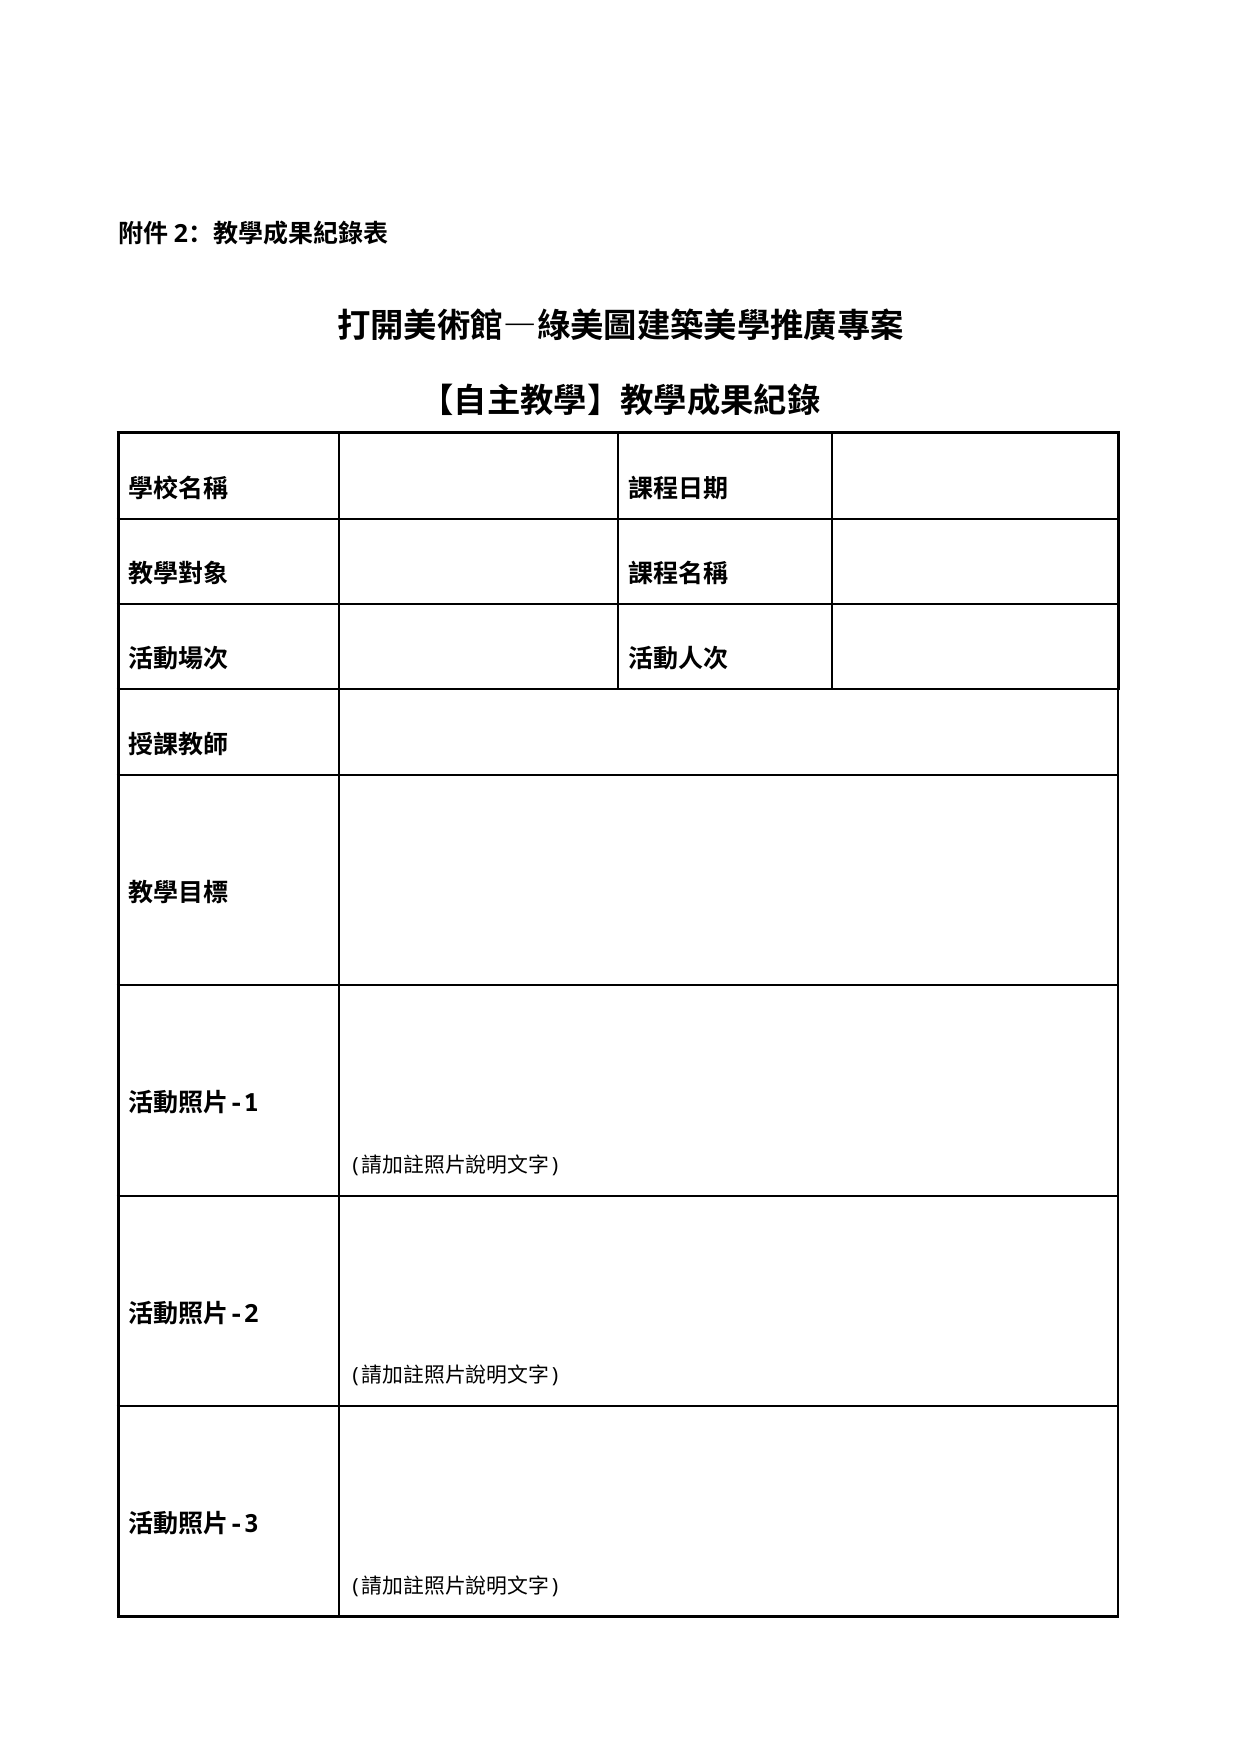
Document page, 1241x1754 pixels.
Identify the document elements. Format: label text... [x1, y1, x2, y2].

table_cell 課程名稱 [619, 520, 831, 603]
table_cell 活動場次 [120, 605, 338, 688]
table_header 學校名稱 [120, 434, 338, 517]
table_cell 活動照片-1 [120, 986, 338, 1194]
table_cell [340, 776, 1117, 984]
table_cell 活動人次 [619, 605, 831, 688]
table_cell (請加註照片說明文字) [340, 1407, 1117, 1615]
table_cell 教學目標 [120, 776, 338, 984]
table_cell (請加註照片說明文字) [340, 1197, 1117, 1405]
table_cell [340, 520, 617, 603]
table_cell 授課教師 [120, 690, 338, 774]
table_header [833, 434, 1117, 517]
table_cell 教學對象 [120, 520, 338, 603]
table_cell [833, 605, 1117, 688]
table_cell [340, 605, 617, 688]
table_header 課程日期 [619, 434, 831, 517]
table_cell [340, 690, 1117, 774]
text 附件2：教學成果紀錄表 [118, 189, 1122, 252]
table_cell 活動照片-3 [120, 1407, 338, 1615]
text 【自主教學】教學成果紀錄 [118, 356, 1122, 418]
table_cell 活動照片-2 [120, 1197, 338, 1405]
table_header [340, 434, 617, 517]
text 打開美術館—綠美圖建築美學推廣專案 [118, 281, 1122, 343]
table_cell (請加註照片說明文字) [340, 986, 1117, 1194]
table_cell [833, 520, 1117, 603]
